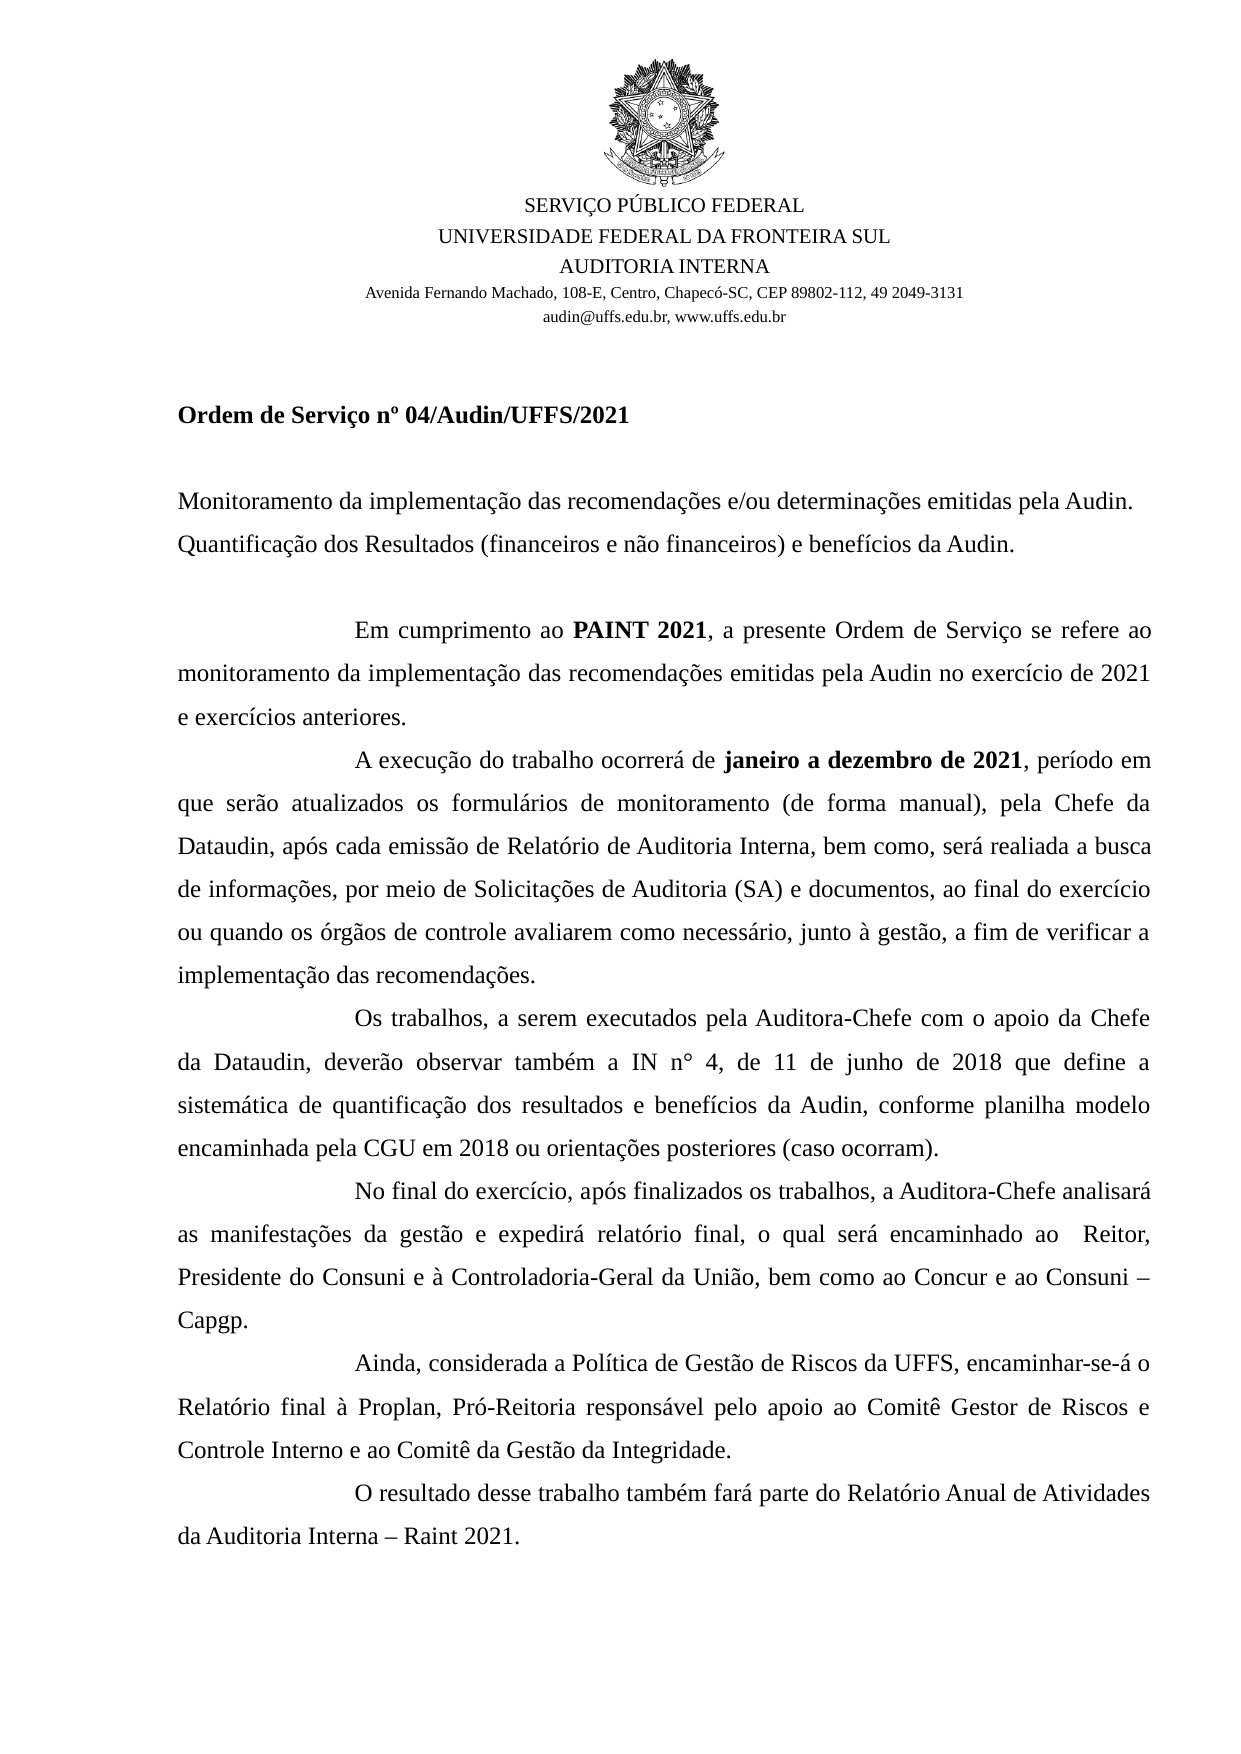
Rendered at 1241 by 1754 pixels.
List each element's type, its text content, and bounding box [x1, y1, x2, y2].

text Ainda, considerada a Política de Gestão de Riscos da UFFS, encaminhar-se-á o Relatório final à Proplan, Pró-Reitoria responsável pelo apoio ao Comitê Gestor de Riscos e Controle Interno e ao Comitê da Gestão da Integridade. [177, 1348, 1152, 1463]
text A execução do trabalho ocorrerá de janeiro a dezembro de 2021, período em que serão atualizados os formulários de monitoramento (de forma manual), pela Chefe da Dataudin, após cada emissão de Relatório de Auditoria Interna, bem como, será realiada a busca de informações, por meio de Solicitações de Auditoria (SA) e documentos, ao final do exercício ou quando os órgãos de controle avaliarem como necessário, junto à gestão, a fim de verificar a implementação das recomendações. [177, 745, 1152, 989]
text O resultado desse trabalho também fará parte do Relatório Anual de Atividades da Auditoria Interna – Raint 2021. [177, 1478, 1152, 1550]
text Monitoramento da implementação das recomendações e/ou determinações emitidas pela Audin. [177, 486, 1152, 515]
text Em cumprimento ao PAINT 2021, a presente Ordem de Serviço se refere ao monitoramento da implementação das recomendações emitidas pela Audin no exercício de 2021 e exercícios anteriores. [177, 615, 1152, 730]
text Ordem de Serviço nº 04/Audin/UFFS/2021 [177, 400, 1152, 428]
text Os trabalhos, a serem executados pela Auditora-Chefe com o apoio da Chefe da Dataudin, deverão observar também a IN n° 4, de 11 de junho de 2018 que define a sistemática de quantificação dos resultados e benefícios da Audin, conforme planilha modelo encaminhada pela CGU em 2018 ou orientações posteriores (caso ocorram). [177, 1003, 1152, 1162]
text Quantificação dos Resultados (financeiros e não financeiros) e benefícios da Audin. [177, 529, 1152, 558]
text No final do exercício, após finalizados os trabalhos, a Auditora-Chefe analisará as manifestações da gestão e expedirá relatório final, o qual será encaminhado ao Reitor, Presidente do Consuni e à Controladoria-Geral da União, bem como ao Concur e ao Consuni – Capgp. [177, 1176, 1152, 1334]
